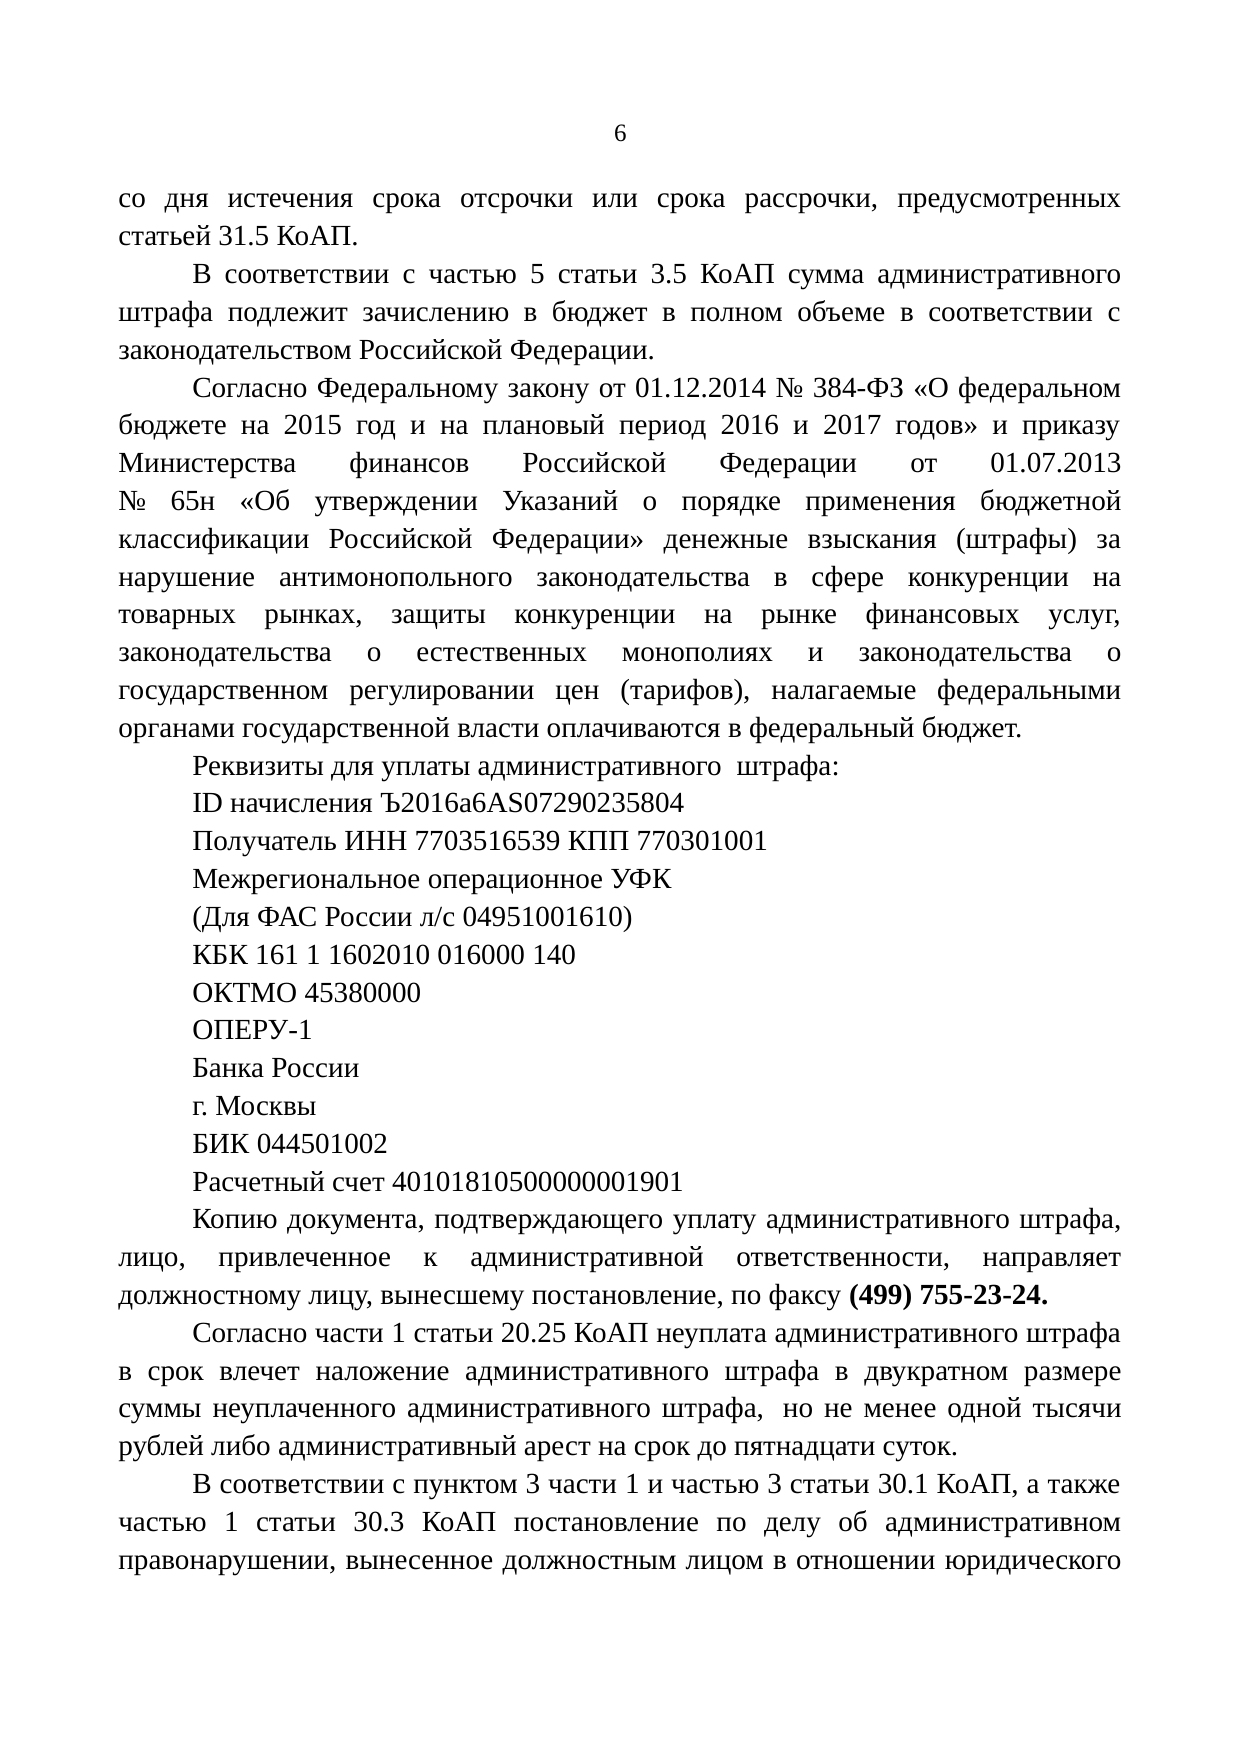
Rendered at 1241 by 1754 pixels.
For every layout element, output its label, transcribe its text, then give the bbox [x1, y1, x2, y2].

text Согласно Федеральному закону от 01.12.2014 № 384-ФЗ «О федеральном бюджете на 2015 год и на плановый период 2016 и 2017 годов» и приказу Министерства финансов Российской Федерации от 01.07.2013 № 65н «Об утверждении Указаний о порядке применения бюджетной классификации Российской Федерации» денежные взыскания (штрафы) за нарушение антимонопольного законодательства в сфере конкуренции на товарных рынках, защиты конкуренции на рынке финансовых услуг, законодательства о естественных монополиях и законодательства о государственном регулировании цен (тарифов), налагаемые федеральными органами государственной власти оплачиваются в федеральный бюджет. [118, 365, 1122, 743]
text Согласно части 1 статьи 20.25 КоАП неуплата административного штрафа в срок влечет наложение административного штрафа в двукратном размере суммы неуплаченного административного штрафа, но не менее одной тысячи рублей либо административный арест на срок до пятнадцати суток. [118, 1311, 1122, 1462]
text Банка России [118, 1046, 1122, 1084]
text г. Москвы [118, 1084, 1122, 1122]
text ОПЕРУ-1 [118, 1008, 1122, 1046]
text КБК 161 1 1602010 016000 140 [118, 933, 1122, 970]
text ID начисления Ъ2016a6AS07290235804 [118, 781, 1122, 819]
text Копию документа, подтверждающего уплату административного штрафа, лицо, привлеченное к административной ответственности, направляет должностному лицу, вынесшему постановление, по факсу (499) 755-23-24. [118, 1197, 1122, 1311]
text Получатель ИНН 7703516539 КПП 770301001 [118, 819, 1122, 857]
text ОКТМО 45380000 [118, 970, 1122, 1008]
text БИК 044501002 [118, 1122, 1122, 1159]
text Расчетный счет 40101810500000001901 [118, 1159, 1122, 1197]
text Реквизиты для уплаты административного штрафа: [118, 743, 1122, 781]
text Межрегиональное операционное УФК [118, 857, 1122, 895]
text В соответствии с частью 5 статьи 3.5 КоАП сумма административного штрафа подлежит зачислению в бюджет в полном объеме в соответствии с законодательством Российской Федерации. [118, 252, 1122, 365]
text В соответствии с пунктом 3 части 1 и частью 3 статьи 30.1 КоАП, а также частью 1 статьи 30.3 КоАП постановление по делу об административном правонарушении, вынесенное должностным лицом в отношении юридического [118, 1462, 1122, 1575]
text со дня истечения срока отсрочки или срока рассрочки, предусмотренных статьей 31.5 КоАП. [118, 176, 1122, 252]
text (Для ФАС России л/с 04951001610) [118, 895, 1122, 933]
